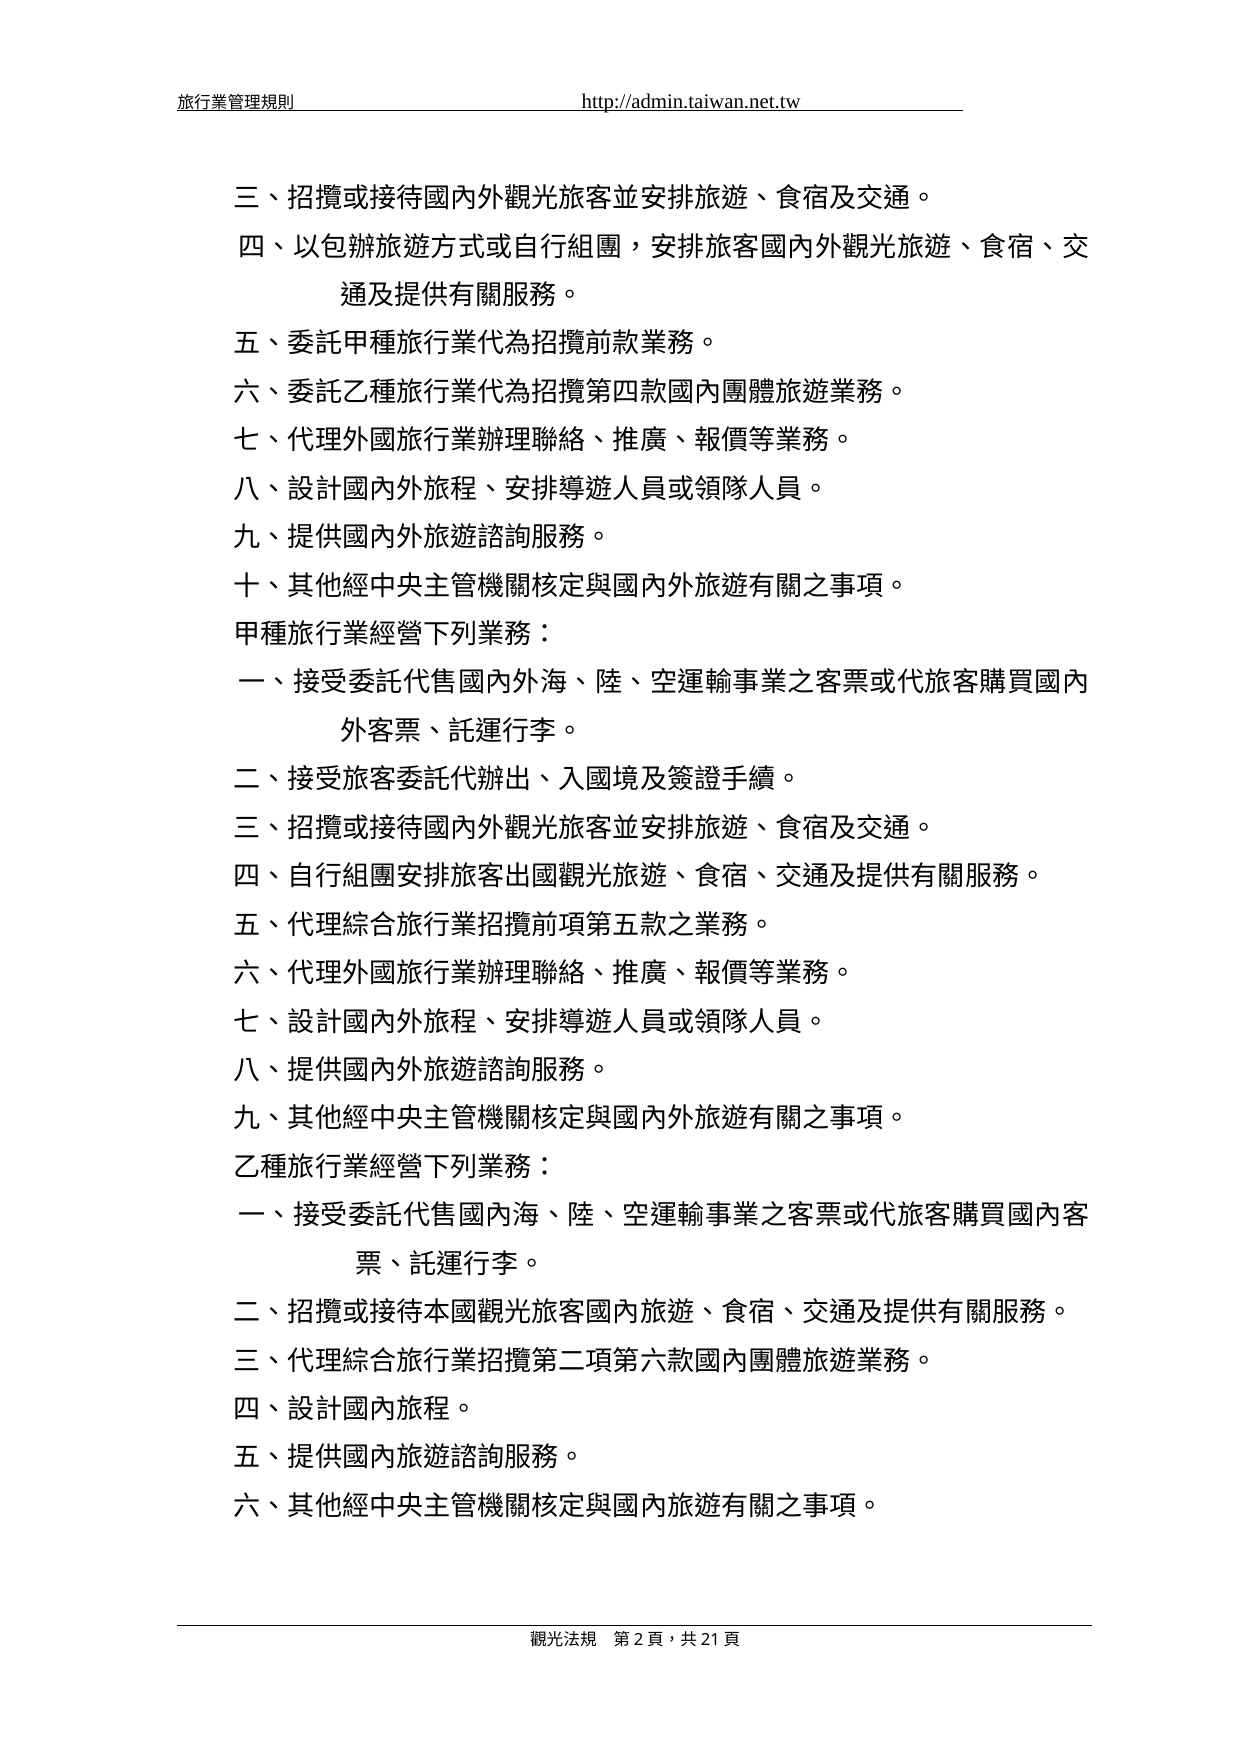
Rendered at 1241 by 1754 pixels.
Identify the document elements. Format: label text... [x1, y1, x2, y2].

text 乙種旅行業經營下列業務： [177, 1140, 1092, 1189]
text 六、委託乙種旅行業代為招攬第四款國內團體旅遊業務。 [177, 365, 1092, 414]
text 六、代理外國旅行業辦理聯絡、推廣、報價等業務。 [177, 946, 1092, 995]
text 二、接受旅客委託代辦出、入國境及簽證手續。 [177, 753, 1092, 801]
text 七、設計國內外旅程、安排導遊人員或領隊人員。 [177, 995, 1092, 1043]
text 五、代理綜合旅行業招攬前項第五款之業務。 [177, 898, 1092, 946]
text 二、招攬或接待本國觀光旅客國內旅遊、食宿、交通及提供有關服務。 [177, 1286, 1092, 1334]
text 八、設計國內外旅程、安排導遊人員或領隊人員。 [177, 462, 1092, 511]
text 一、接受委託代售國內外海、陸、空運輸事業之客票或代旅客購買國內外客票、託運行李。 [177, 656, 1092, 753]
text 三、代理綜合旅行業招攬第二項第六款國內團體旅遊業務。 [177, 1334, 1092, 1382]
text 五、委託甲種旅行業代為招攬前款業務。 [177, 317, 1092, 365]
text 九、提供國內外旅遊諮詢服務。 [177, 511, 1092, 559]
text 一、接受委託代售國內海、陸、空運輸事業之客票或代旅客購買國內客票、託運行李。 [177, 1189, 1092, 1286]
text 四、以包辦旅遊方式或自行組團，安排旅客國內外觀光旅遊、食宿、交通及提供有關服務。 [177, 220, 1092, 317]
text 八、提供國內外旅遊諮詢服務。 [177, 1043, 1092, 1092]
text 四、設計國內旅程。 [177, 1382, 1092, 1431]
text 十、其他經中央主管機關核定與國內外旅遊有關之事項。 [177, 559, 1092, 607]
text 六、其他經中央主管機關核定與國內旅遊有關之事項。 [177, 1479, 1092, 1528]
text 四、自行組團安排旅客出國觀光旅遊、食宿、交通及提供有關服務。 [177, 849, 1092, 898]
text 甲種旅行業經營下列業務： [177, 607, 1092, 656]
text 七、代理外國旅行業辦理聯絡、推廣、報價等業務。 [177, 414, 1092, 462]
text 三、招攬或接待國內外觀光旅客並安排旅遊、食宿及交通。 [177, 171, 1092, 220]
text 五、提供國內旅遊諮詢服務。 [177, 1431, 1092, 1479]
text 三、招攬或接待國內外觀光旅客並安排旅遊、食宿及交通。 [177, 801, 1092, 849]
text 九、其他經中央主管機關核定與國內外旅遊有關之事項。 [177, 1092, 1092, 1140]
